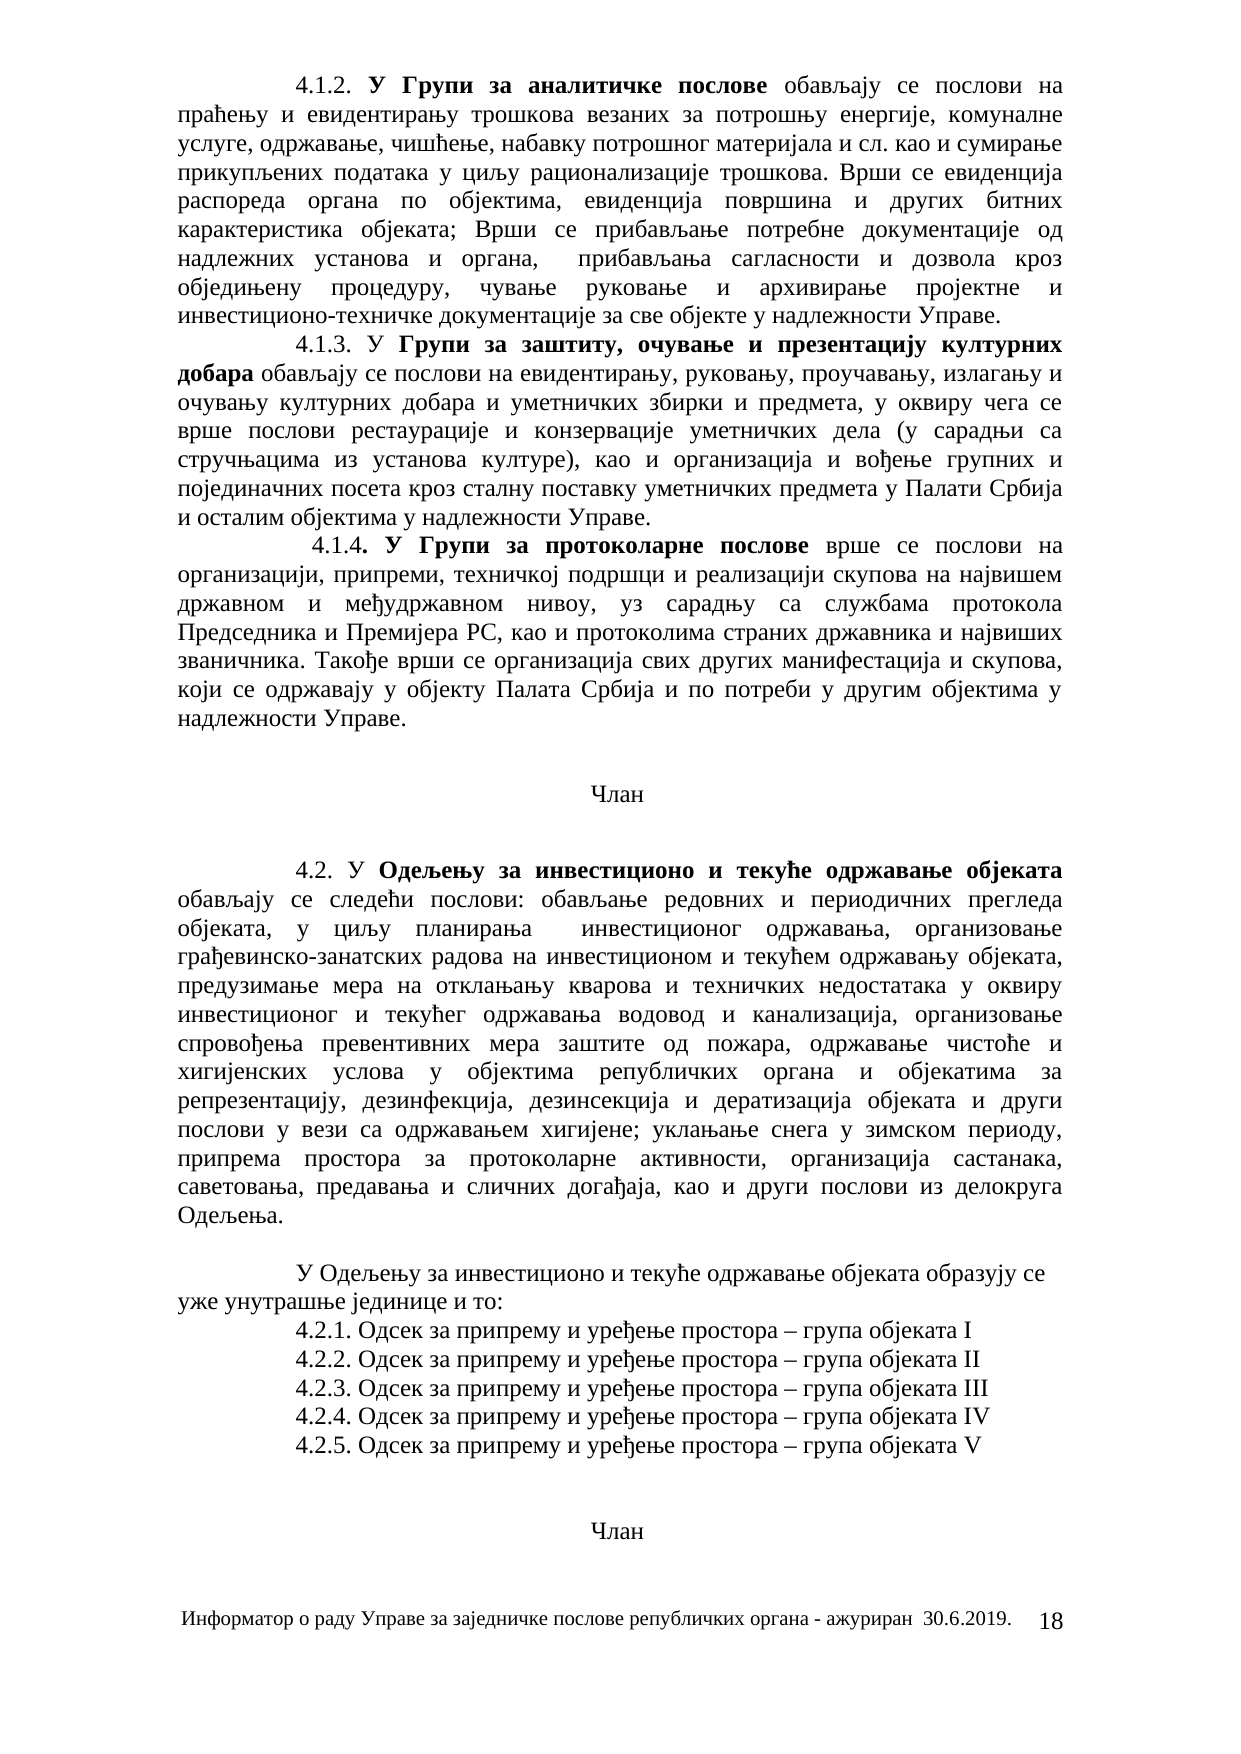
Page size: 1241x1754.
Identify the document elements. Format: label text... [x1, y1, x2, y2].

text 4.1.2. У Групи за аналитичке послове обављају се послови на праћењу и евидентирању трошкова везаних за потрошњу енергије, комуналне услуге, одржавање, чишћење, набавку потрошног материјала и сл. као и сумирање прикупљених података у циљу рационализације трошкова. Врши се евиденција распореда органа по објектима, евиденција површина и других битних карактеристика објеката; Врши се прибављање потребне документације од надлежних установа и органа, прибављања сагласности и дозвола кроз обједињену процедуру, чување руковање и архивирање пројектне и инвестиционо-техничке документације за све објекте у надлежности Управе. [177, 70, 1063, 329]
text 4.1.3. У Групи за заштиту, очување и презентацију културних добара обављају се послови на евидентирању, руковању, проучавању, излагању и очувању културних добара и уметничких збирки и предмета, у оквиру чега се врше послови рестаурације и конзервације уметничких дела (у сарадњи са стручњацима из установа културе), као и организација и вођење групних и појединачних посета кроз сталну поставку уметничких предмета у Палати Србија и осталим објектима у надлежности Управе. [177, 329, 1063, 530]
text 4.2. У Одељењу за инвестиционо и текуће одржавање објеката обављају се следећи послови: обављање редовних и периодичних прегледа објеката, у циљу планирања инвестиционог одржавања, организовање грађевинско-занатских радова на инвестиционом и текућем одржавању објеката, предузимање мера на отклањању кварова и техничких недостатака у оквиру инвестиционог и текућег одржавања водовод и канализација, организовање спровођења превентивних мера заштите од пожара, одржавање чистоће и хигијенских услова у објектима републичких органа и објекатима за репрезентацију, дезинфекција, дезинсекција и дератизација објеката и други послови у вези са одржавањем хигијене; уклањање снега у зимском периоду, припрема простора за протоколарне активности, организација састанака, саветовања, предавања и сличних догађаја, као и други послови из делокруга Одељења. [177, 855, 1063, 1229]
text У Одељењу за инвестиционо и текуће одржавање објеката образују се уже унутрашње јединице и то: [177, 1258, 1063, 1315]
text Члан [177, 779, 1063, 808]
text 4.2.1. Одсек за припрему и уређење простора – група објеката I [177, 1315, 1063, 1344]
text 4.1.4. У Групи за протоколарне послове врше се послови на организацији, припреми, техничкој подршци и реализацији скупова на највишем државном и међудржавном нивоу, уз сарадњу са службама протокола Председника и Премијера РС, као и протоколима страних државника и највиших званичника. Такође врши се организација свих других манифестација и скупова, који се одржавају у објекту Палата Србија и по потреби у другим објектима у надлежности Управе. [177, 530, 1063, 732]
text 4.2.2. Одсек за припрему и уређење простора – група објеката II [177, 1344, 1063, 1373]
text Члан [177, 1516, 1063, 1545]
text 4.2.5. Одсек за припрему и уређење простора – група објеката V [177, 1430, 1063, 1459]
text 4.2.4. Одсек за припрему и уређење простора – група објеката IV [177, 1401, 1063, 1430]
text 4.2.3. Одсек за припрему и уређење простора – група објеката III [177, 1373, 1063, 1401]
